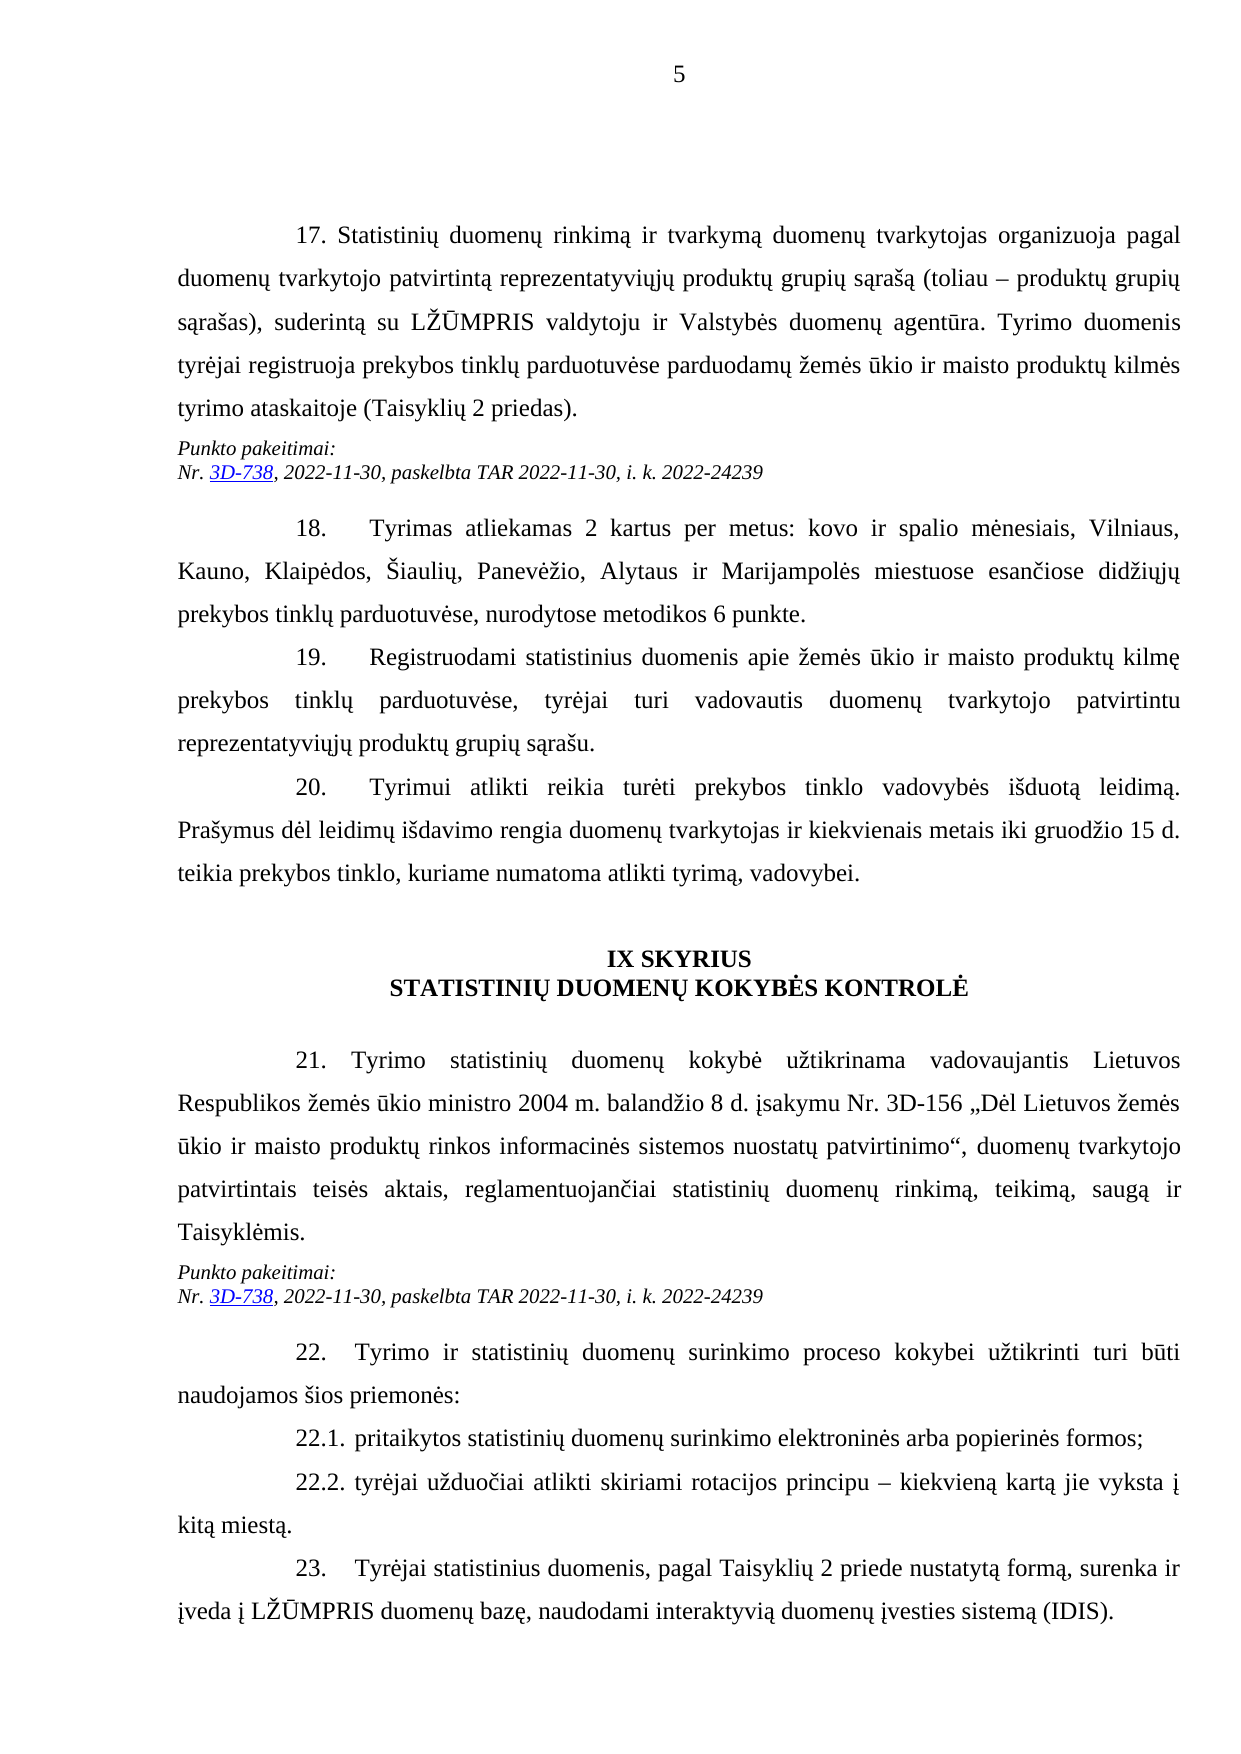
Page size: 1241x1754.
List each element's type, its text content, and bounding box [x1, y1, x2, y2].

text 17. Statistinių duomenų rinkimą ir tvarkymą duomenų tvarkytojas organizuoja pagal duomenų tvarkytojo patvirtintą reprezentatyviųjų produktų grupių sąrašą (toliau – produktų grupių sąrašas), suderintą su LŽŪMPRIS valdytoju ir Valstybės duomenų agentūra. Tyrimo duomenis tyrėjai registruoja prekybos tinklų parduotuvėse parduodamų žemės ūkio ir maisto produktų kilmės tyrimo ataskaitoje (Taisyklių 2 priedas). [177, 220, 1181, 422]
text Punkto pakeitimai: [177, 436, 1181, 460]
text 22.1. pritaikytos statistinių duomenų surinkimo elektroninės arba popierinės formos; [177, 1423, 1181, 1452]
text Punkto pakeitimai: [177, 1260, 1181, 1284]
text 20. Tyrimui atlikti reikia turėti prekybos tinklo vadovybės išduotą leidimą. Prašymus dėl leidimų išdavimo rengia duomenų tvarkytojas ir kiekvienais metais iki gruodžio 15 d. teikia prekybos tinklo, kuriame numatoma atlikti tyrimą, vadovybei. [177, 772, 1181, 887]
text Nr. 3D-738, 2022-11-30, paskelbta TAR 2022-11-30, i. k. 2022-24239 [177, 460, 1181, 484]
text 18. Tyrimas atliekamas 2 kartus per metus: kovo ir spalio mėnesiais, Vilniaus, Kauno, Klaipėdos, Šiaulių, Panevėžio, Alytaus ir Marijampolės miestuose esančiose didžiųjų prekybos tinklų parduotuvėse, nurodytose metodikos 6 punkte. [177, 513, 1181, 628]
subtitle STATISTINIŲ DUOMENŲ KOKYBĖS KONTROLĖ [177, 973, 1181, 1002]
subtitle IX SKYRIUS [177, 944, 1181, 973]
text 21. Tyrimo statistinių duomenų kokybė užtikrinama vadovaujantis Lietuvos Respublikos žemės ūkio ministro 2004 m. balandžio 8 d. įsakymu Nr. 3D-156 „Dėl Lietuvos žemės ūkio ir maisto produktų rinkos informacinės sistemos nuostatų patvirtinimo“, duomenų tvarkytojo patvirtintais teisės aktais, reglamentuojančiai statistinių duomenų rinkimą, teikimą, saugą ir Taisyklėmis. [177, 1045, 1181, 1246]
text 22.2. tyrėjai užduočiai atlikti skiriami rotacijos principu – kiekvieną kartą jie vyksta į kitą miestą. [177, 1467, 1181, 1538]
text 22. Tyrimo ir statistinių duomenų surinkimo proceso kokybei užtikrinti turi būti naudojamos šios priemonės: [177, 1337, 1181, 1409]
text Nr. 3D-738, 2022-11-30, paskelbta TAR 2022-11-30, i. k. 2022-24239 [177, 1284, 1181, 1308]
text 23. Tyrėjai statistinius duomenis, pagal Taisyklių 2 priede nustatytą formą, surenka ir įveda į LŽŪMPRIS duomenų bazę, naudodami interaktyvią duomenų įvesties sistemą (IDIS). [177, 1553, 1181, 1625]
text 19. Registruodami statistinius duomenis apie žemės ūkio ir maisto produktų kilmę prekybos tinklų parduotuvėse, tyrėjai turi vadovautis duomenų tvarkytojo patvirtintu reprezentatyviųjų produktų grupių sąrašu. [177, 642, 1181, 757]
